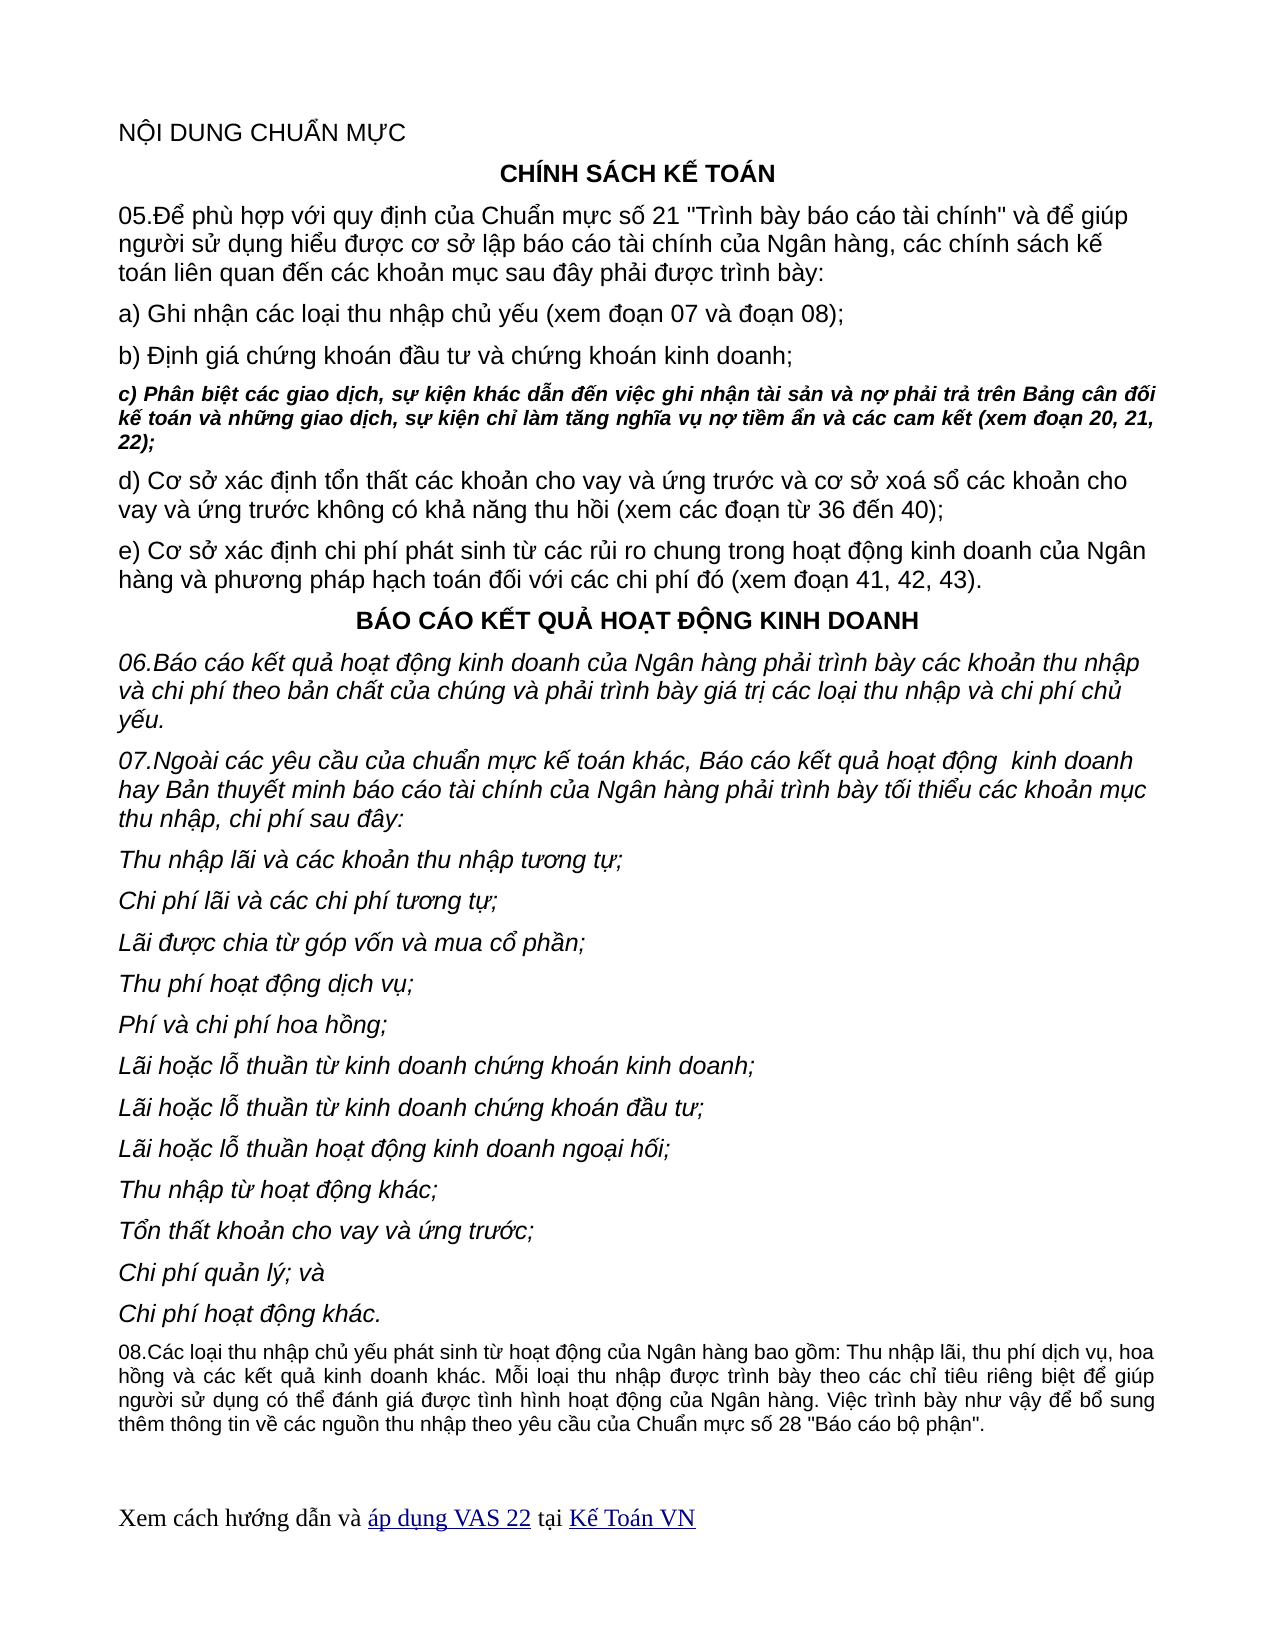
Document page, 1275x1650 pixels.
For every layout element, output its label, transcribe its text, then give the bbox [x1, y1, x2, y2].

text Chi phí quản lý; và [118, 1257, 1157, 1286]
subtitle CHÍNH SÁCH KẾ TOÁN [118, 159, 1157, 188]
text d) Cơ sở xác định tổn thất các khoản cho vay và ứng trước và cơ sở xoá sổ các khoản cho vay và ứng trước không có khả năng thu hồi (xem các đoạn từ 36 đến 40); [118, 466, 1157, 524]
text Thu nhập lãi và các khoản thu nhập tương tự; [118, 845, 1157, 874]
text 05.Để phù hợp với quy định của Chuẩn mực số 21 "Trình bày báo cáo tài chính" và để giúp người sử dụng hiểu được cơ sở lập báo cáo tài chính của Ngân hàng, các chính sách kế toán liên quan đến các khoản mục sau đây phải được trình bày: [118, 201, 1157, 287]
text Lãi hoặc lỗ thuần từ kinh doanh chứng khoán đầu tư; [118, 1092, 1157, 1121]
text Chi phí hoạt động khác. [118, 1299, 1157, 1327]
text 07.Ngoài các yêu cầu của chuẩn mực kế toán khác, Báo cáo kết quả hoạt động kinh doanh hay Bản thuyết minh báo cáo tài chính của Ngân hàng phải trình bày tối thiểu các khoản mục thu nhập, chi phí sau đây: [118, 746, 1157, 832]
text Lãi được chia từ góp vốn và mua cổ phần; [118, 927, 1157, 956]
text Chi phí lãi và các chi phí tương tự; [118, 886, 1157, 915]
text Thu nhập từ hoạt động khác; [118, 1175, 1157, 1204]
text Tổn thất khoản cho vay và ứng trước; [118, 1216, 1157, 1245]
text 08.Các loại thu nhập chủ yếu phát sinh từ hoạt động của Ngân hàng bao gồm: Thu nhập lãi, thu phí dịch vụ, hoa hồng và các kết quả kinh doanh khác. Mỗi loại thu nhập được trình bày theo các chỉ tiêu riêng biệt để giúp người sử dụng có thể đánh giá được tình hình hoạt động của Ngân hàng. Việc trình bày như vậy để bổ sung thêm thông tin về các nguồn thu nhập theo yêu cầu của Chuẩn mực số 28 "Báo cáo bộ phận". [118, 1340, 1157, 1436]
subtitle BÁO CÁO KẾT QUẢ HOẠT ĐỘNG KINH DOANH [118, 606, 1157, 635]
text e) Cơ sở xác định chi phí phát sinh từ các rủi ro chung trong hoạt động kinh doanh của Ngân hàng và phương pháp hạch toán đối với các chi phí đó (xem đoạn 41, 42, 43). [118, 536, 1157, 594]
text b) Định giá chứng khoán đầu tư và chứng khoán kinh doanh; [118, 341, 1157, 369]
text Lãi hoặc lỗ thuần hoạt động kinh doanh ngoại hối; [118, 1134, 1157, 1162]
text NỘI DUNG CHUẨN MỰC [118, 118, 1157, 147]
text a) Ghi nhận các loại thu nhập chủ yếu (xem đoạn 07 và đoạn 08); [118, 299, 1157, 328]
text Lãi hoặc lỗ thuần từ kinh doanh chứng khoán kinh doanh; [118, 1051, 1157, 1080]
text Phí và chi phí hoa hồng; [118, 1010, 1157, 1039]
text 06.Báo cáo kết quả hoạt động kinh doanh của Ngân hàng phải trình bày các khoản thu nhập và chi phí theo bản chất của chúng và phải trình bày giá trị các loại thu nhập và chi phí chủ yếu. [118, 647, 1157, 734]
text c) Phân biệt các giao dịch, sự kiện khác dẫn đến việc ghi nhận tài sản và nợ phải trả trên Bảng cân đối kế toán và những giao dịch, sự kiện chỉ làm tăng nghĩa vụ nợ tiềm ẩn và các cam kết (xem đoạn 20, 21, 22); [118, 382, 1157, 454]
text Thu phí hoạt động dịch vụ; [118, 969, 1157, 997]
